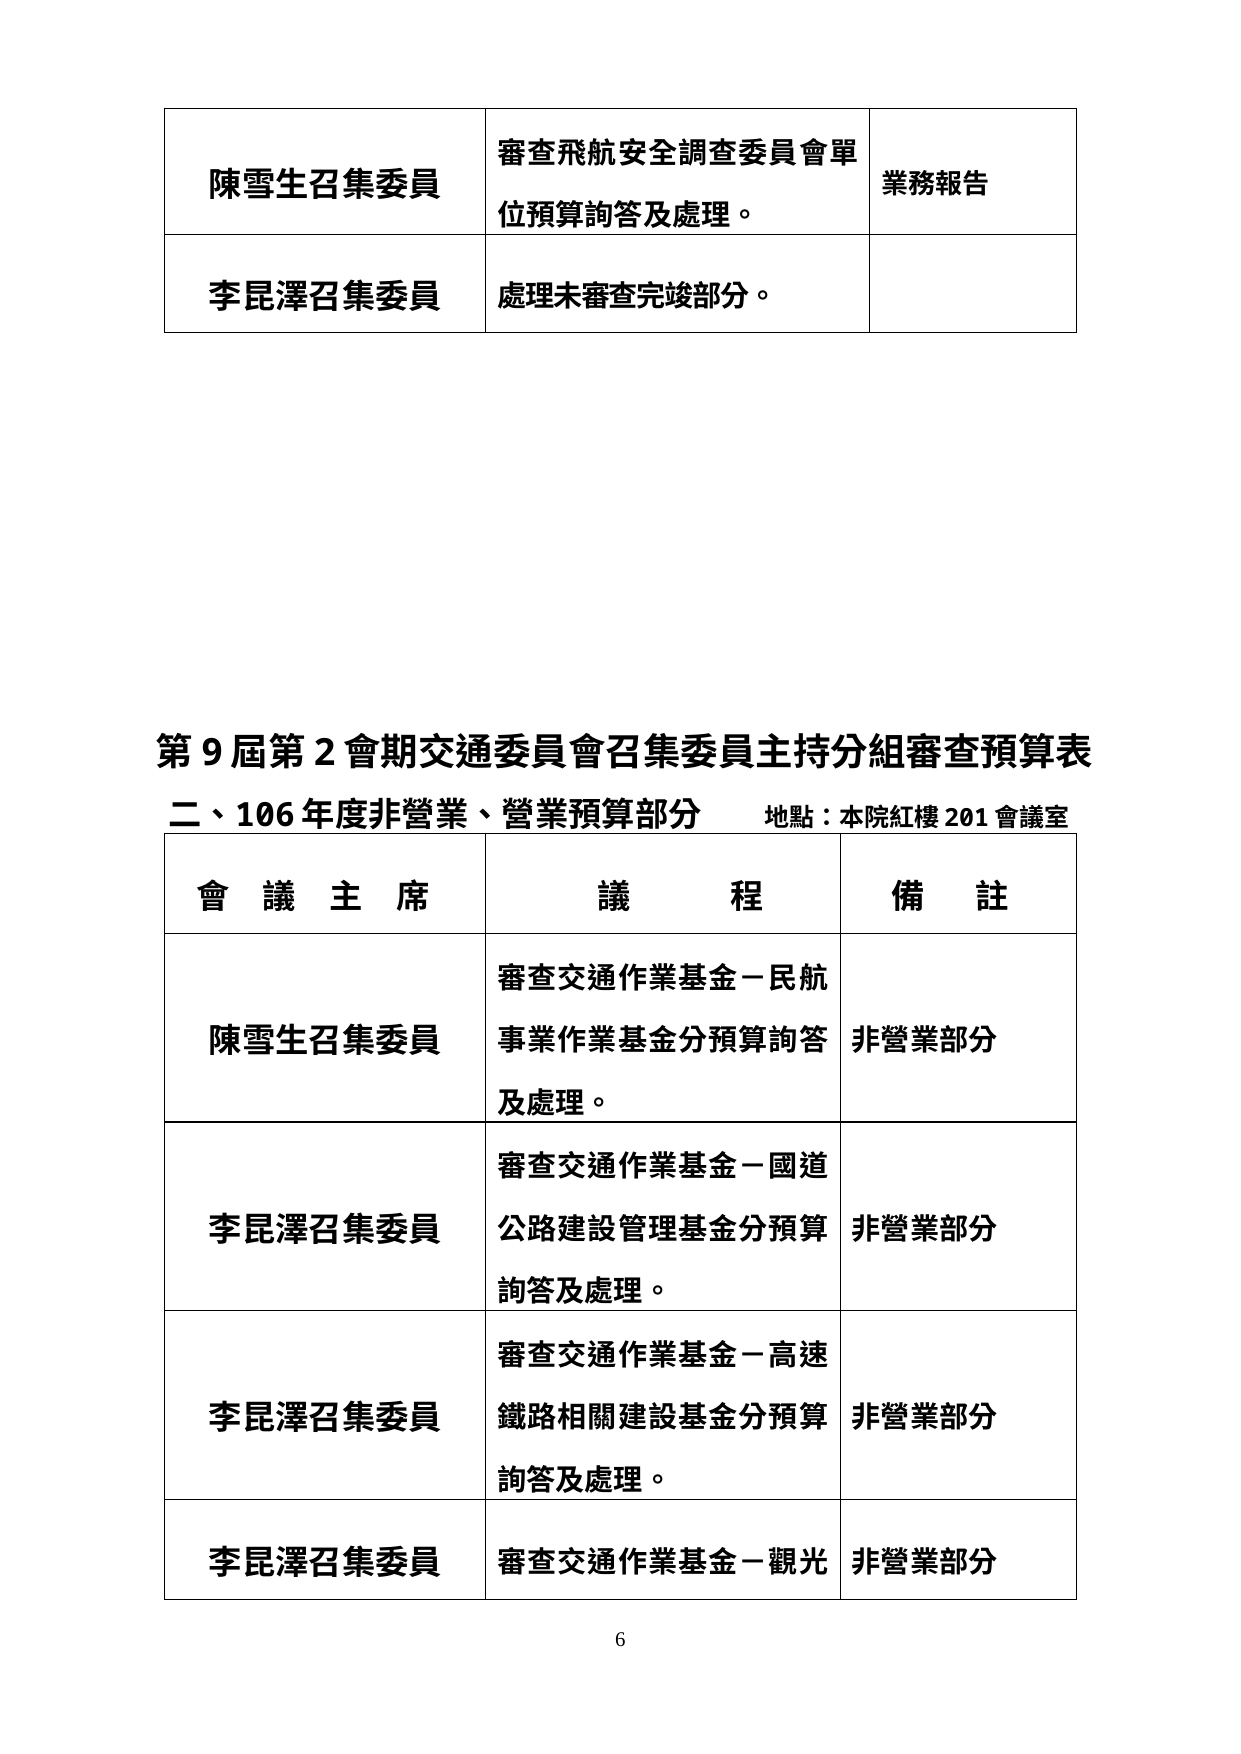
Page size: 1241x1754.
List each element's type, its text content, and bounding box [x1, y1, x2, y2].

table_cell 審查交通作業基金－高速鐵路相關建設基金分預算詢答及處理。 [486, 1311, 840, 1498]
text 第9屆第2會期交通委員會召集委員主持分組審查預算表 [118, 708, 1122, 770]
table_cell 陳雪生召集委員 [165, 934, 485, 1121]
table_cell 業務報告 [870, 109, 1076, 234]
table_cell 非營業部分 [841, 1123, 1076, 1310]
table_cell 審查交通作業基金－觀光 [486, 1500, 840, 1599]
table_header 會 議 主 席 [165, 834, 485, 933]
table_cell 非營業部分 [841, 934, 1076, 1121]
table_cell 審查飛航安全調查委員會單位預算詢答及處理。 [486, 109, 869, 234]
table_cell 審查交通作業基金－民航事業作業基金分預算詢答及處理。 [486, 934, 840, 1121]
table_header 備 註 [841, 834, 1076, 933]
table_cell 審查交通作業基金－國道公路建設管理基金分預算詢答及處理。 [486, 1123, 840, 1310]
table_cell 處理未審查完竣部分。 [486, 235, 869, 332]
table_cell 非營業部分 [841, 1311, 1076, 1498]
table_cell 李昆澤召集委員 [165, 1500, 485, 1599]
table_cell [870, 235, 1076, 332]
text 二、106年度非營業、營業預算部分 地點：本院紅樓201會議室 [118, 770, 1122, 833]
table_cell 陳雪生召集委員 [165, 109, 485, 234]
table_cell 非營業部分 [841, 1500, 1076, 1599]
table_cell 李昆澤召集委員 [165, 235, 485, 332]
table_cell 李昆澤召集委員 [165, 1311, 485, 1498]
table_header 議 程 [486, 834, 840, 933]
table_cell 李昆澤召集委員 [165, 1123, 485, 1310]
